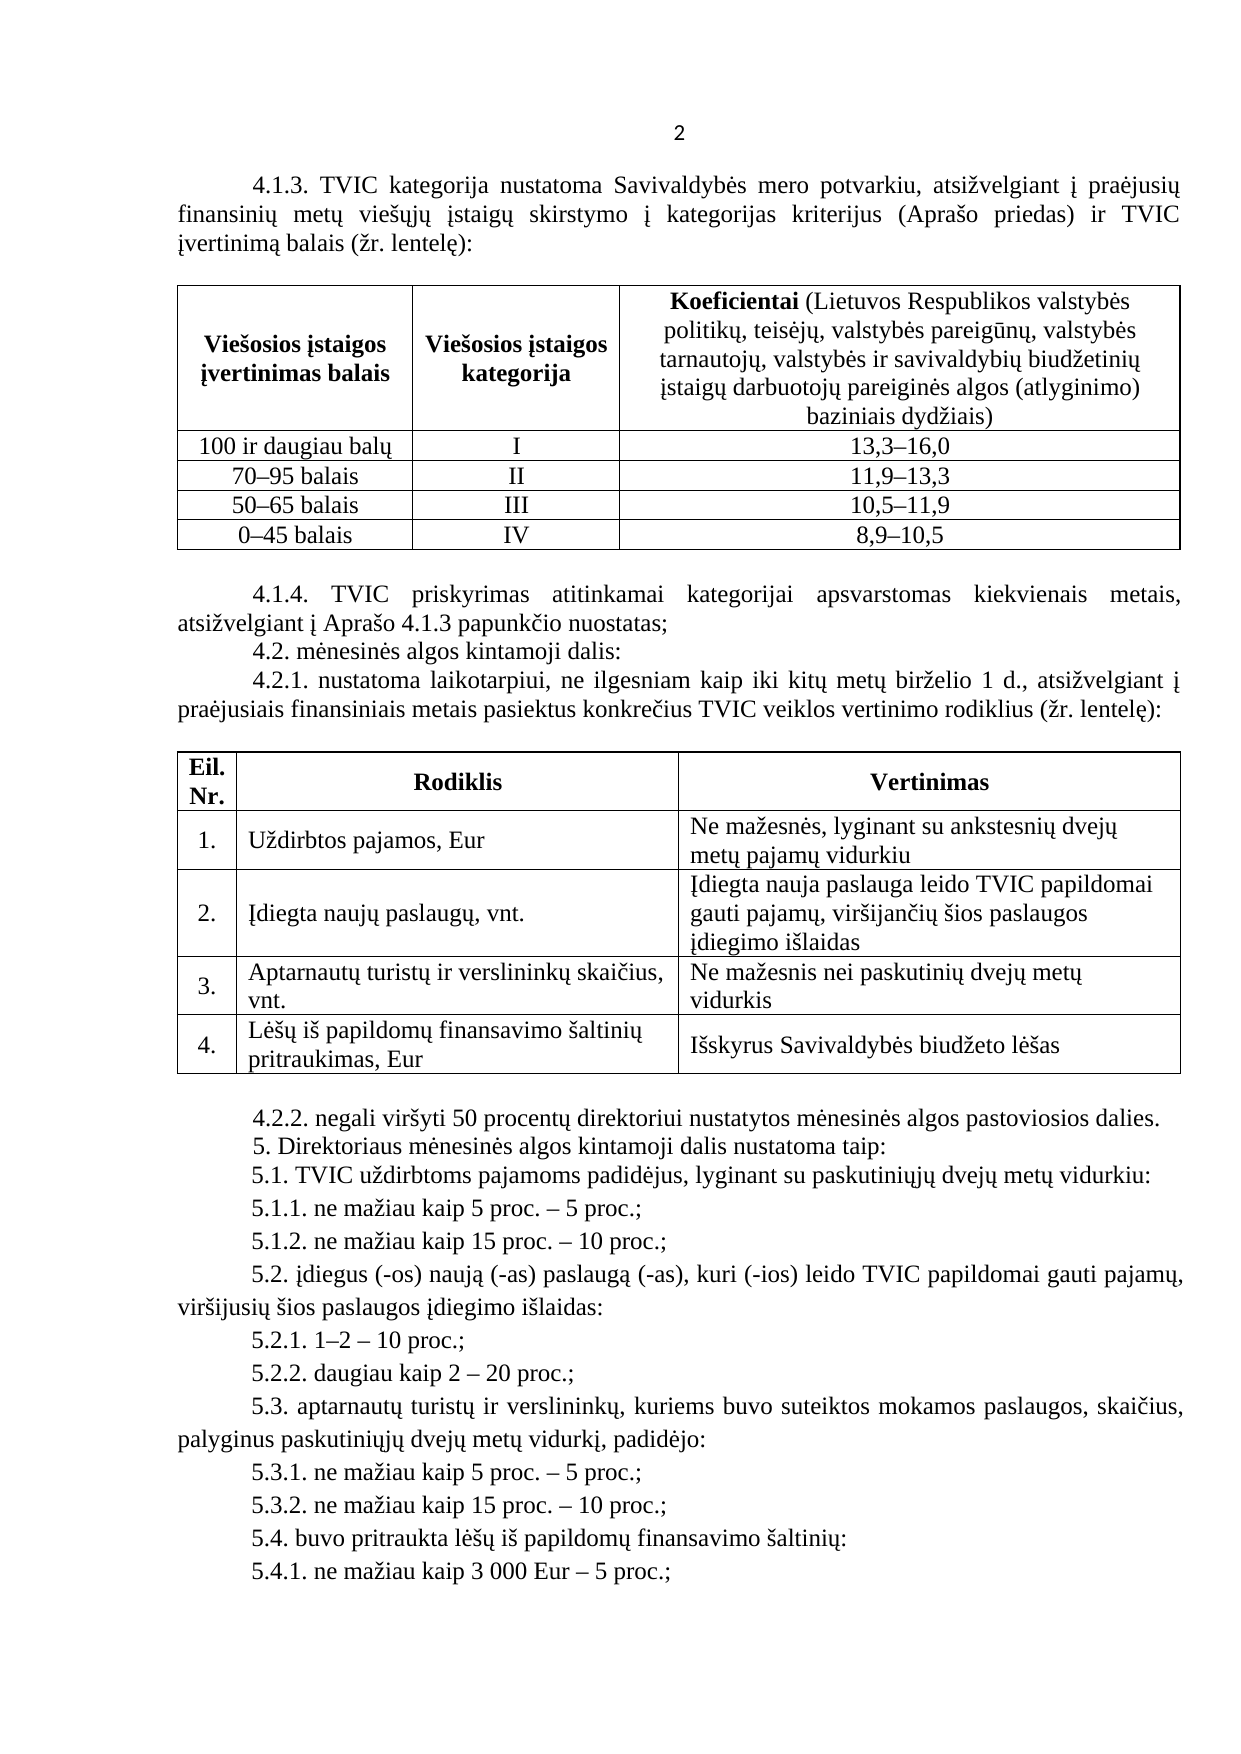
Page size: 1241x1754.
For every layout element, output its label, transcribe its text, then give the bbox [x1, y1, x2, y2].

text 4.2.1. nustatoma laikotarpiui, ne ilgesniam kaip iki kitų metų birželio 1 d., atsižvelgiant į praėjusiais finansiniais metais pasiektus konkrečius TVIC veiklos vertinimo rodiklius (žr. lentelę): [177, 665, 1181, 723]
table_cell 8,9–10,5 [620, 520, 1179, 549]
table_cell 10,5–11,9 [620, 491, 1179, 519]
table_header Viešosios įstaigos įvertinimas balais [178, 286, 412, 430]
table_cell Išskyrus Savivaldybės biudžeto lėšas [679, 1015, 1180, 1073]
text 5.1.2. ne mažiau kaip 15 proc. – 10 proc.; [177, 1226, 1185, 1255]
text 5.1.1. ne mažiau kaip 5 proc. – 5 proc.; [177, 1193, 1185, 1222]
table_cell Uždirbtos pajamos, Eur [237, 811, 678, 868]
table_header Vertinimas [679, 753, 1180, 810]
table_cell 13,3–16,0 [620, 431, 1179, 460]
text 5.3.2. ne mažiau kaip 15 proc. – 10 proc.; [177, 1490, 1185, 1519]
table_cell 0–45 balais [178, 520, 412, 549]
text 4.2.2. negali viršyti 50 procentų direktoriui nustatytos mėnesinės algos pastoviosios dalies. [177, 1103, 1181, 1131]
table_header Rodiklis [237, 753, 678, 810]
text 5.2.2. daugiau kaip 2 – 20 proc.; [177, 1358, 1185, 1387]
table_header Viešosios įstaigos kategorija [413, 286, 619, 430]
table_cell Aptarnautų turistų ir verslininkų skaičius, vnt. [237, 957, 678, 1014]
table_cell 100 ir daugiau balų [178, 431, 412, 460]
table_cell Ne mažesnės, lyginant su ankstesnių dvejų metų pajamų vidurkiu [679, 811, 1180, 868]
text 4.1.3. TVIC kategorija nustatoma Savivaldybės mero potvarkiu, atsižvelgiant į praėjusių finansinių metų viešųjų įstaigų skirstymo į kategorijas kriterijus (Aprašo priedas) ir TVIC įvertinimą balais (žr. lentelę): [177, 170, 1181, 256]
text 4.2. mėnesinės algos kintamoji dalis: [177, 636, 1181, 665]
table_cell Lėšų iš papildomų finansavimo šaltinių pritraukimas, Eur [237, 1015, 678, 1073]
table_cell 4. [178, 1015, 236, 1073]
table_cell 3. [178, 957, 236, 1014]
text 5.2.1. 1–2 – 10 proc.; [177, 1325, 1185, 1354]
table_cell III [413, 491, 619, 519]
text 5. Direktoriaus mėnesinės algos kintamoji dalis nustatoma taip: [177, 1131, 1181, 1160]
table_header Eil. Nr. [178, 753, 236, 810]
table_cell Ne mažesnis nei paskutinių dvejų metų vidurkis [679, 957, 1180, 1014]
table_cell Įdiegta naujų paslaugų, vnt. [237, 870, 678, 956]
table_cell II [413, 461, 619, 489]
text 5.2. įdiegus (-os) naują (-as) paslaugą (-as), kuri (-ios) leido TVIC papildomai gauti pajamų, viršijusių šios paslaugos įdiegimo išlaidas: [177, 1259, 1185, 1321]
text 5.4.1. ne mažiau kaip 3 000 Eur – 5 proc.; [177, 1556, 1185, 1585]
table_cell 11,9–13,3 [620, 461, 1179, 489]
table_cell 2. [178, 870, 236, 956]
text 5.3.1. ne mažiau kaip 5 proc. – 5 proc.; [177, 1457, 1185, 1486]
table_cell 70–95 balais [178, 461, 412, 489]
text 4.1.4. TVIC priskyrimas atitinkamai kategorijai apsvarstomas kiekvienais metais, atsižvelgiant į Aprašo 4.1.3 papunkčio nuostatas; [177, 579, 1181, 636]
table_cell IV [413, 520, 619, 549]
table_cell I [413, 431, 619, 460]
table_header Koeficientai (Lietuvos Respublikos valstybės politikų, teisėjų, valstybės pareigūnų, valstybės tarnautojų, valstybės ir savivaldybių biudžetinių įstaigų darbuotojų pareiginės algos (atlyginimo) baziniais dydžiais) [620, 286, 1179, 430]
text 5.4. buvo pritraukta lėšų iš papildomų finansavimo šaltinių: [177, 1523, 1185, 1552]
text 5.3. aptarnautų turistų ir verslininkų, kuriems buvo suteiktos mokamos paslaugos, skaičius, palyginus paskutiniųjų dvejų metų vidurkį, padidėjo: [177, 1391, 1185, 1453]
table_cell Įdiegta nauja paslauga leido TVIC papildomai gauti pajamų, viršijančių šios paslaugos įdiegimo išlaidas [679, 870, 1180, 956]
table_cell 1. [178, 811, 236, 868]
table_cell 50–65 balais [178, 491, 412, 519]
text 5.1. TVIC uždirbtoms pajamoms padidėjus, lyginant su paskutiniųjų dvejų metų vidurkiu: [177, 1160, 1185, 1189]
